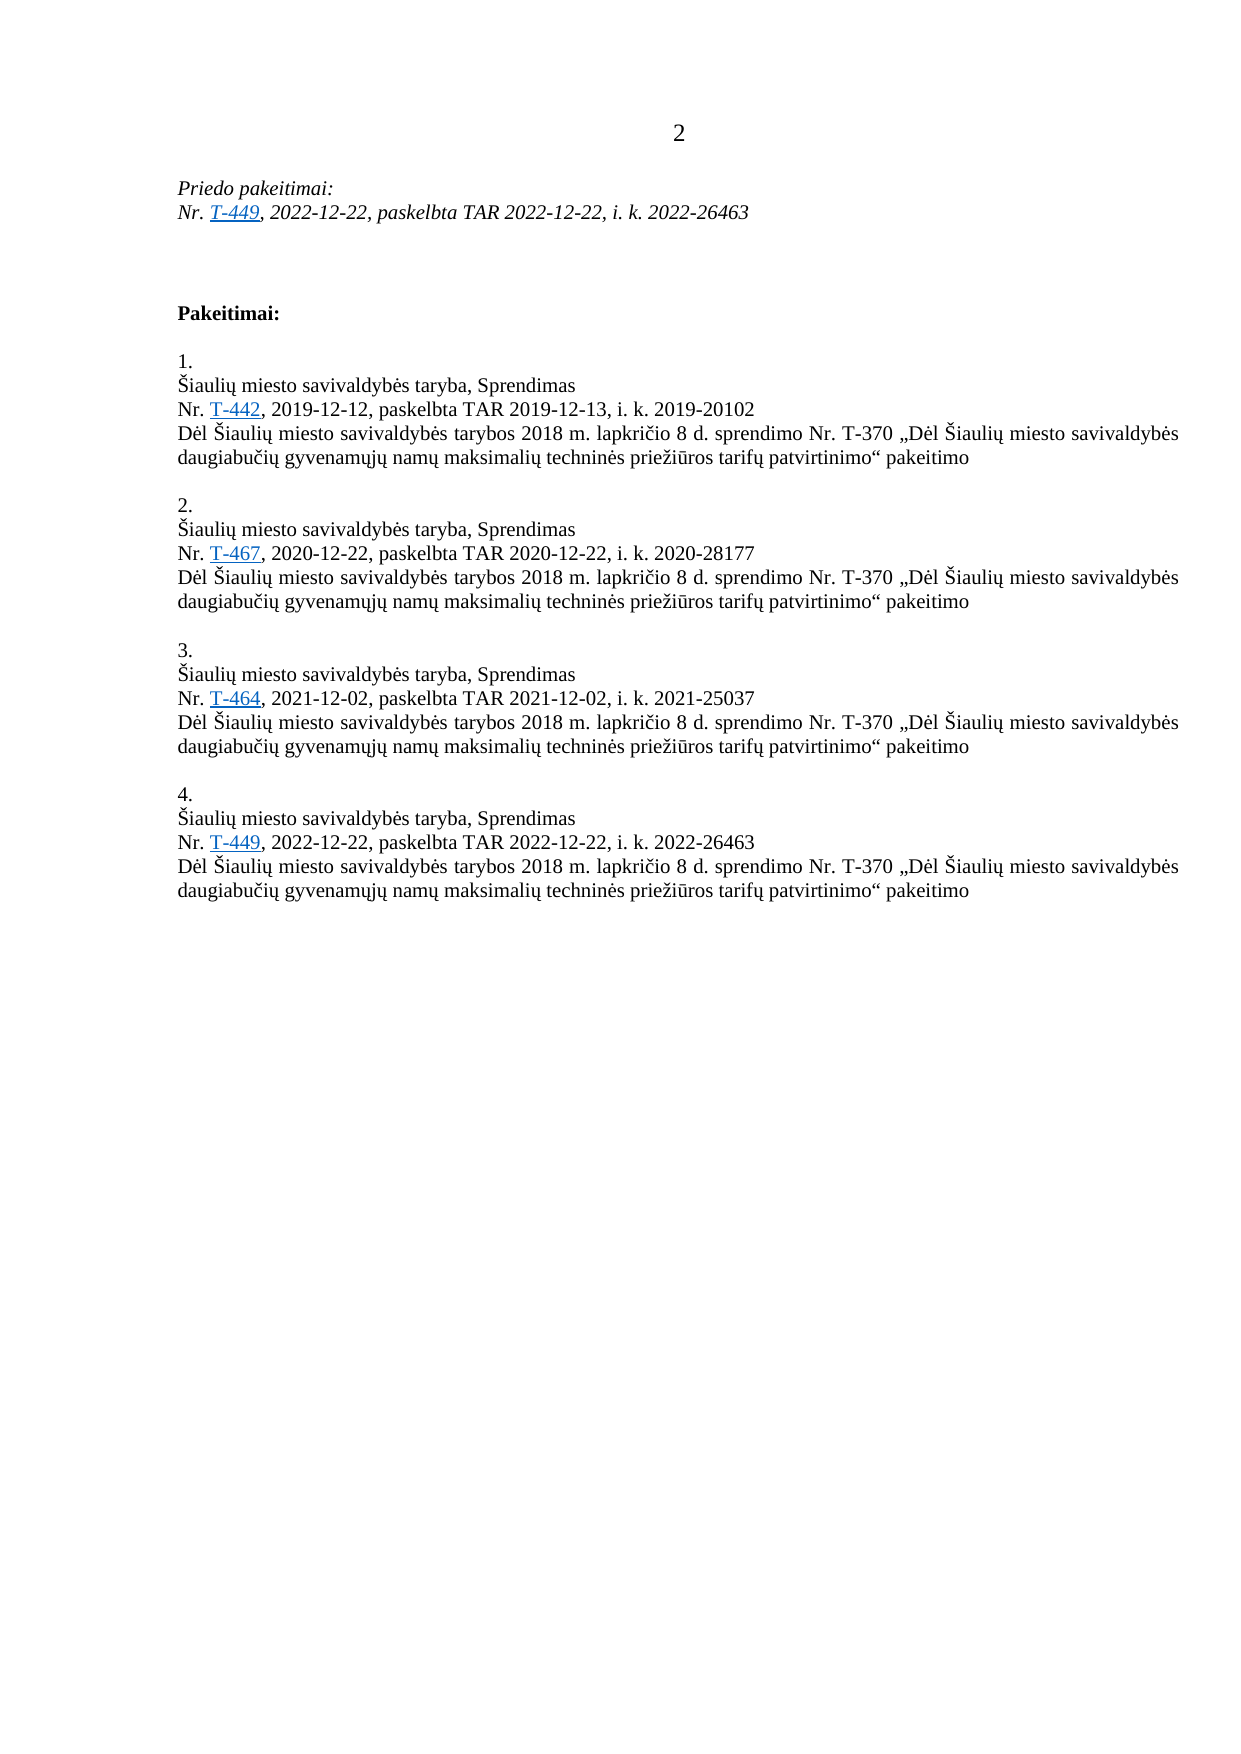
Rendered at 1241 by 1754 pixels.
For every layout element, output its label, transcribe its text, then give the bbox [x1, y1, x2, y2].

text Nr. T-449, 2022-12-22, paskelbta TAR 2022-12-22, i. k. 2022-26463 [177, 200, 1181, 224]
text 3. [177, 637, 1181, 662]
text Šiaulių miesto savivaldybės taryba, Sprendimas [177, 373, 1181, 397]
text 4. [177, 782, 1181, 806]
text 2. [177, 493, 1181, 517]
text Nr. T-464, 2021-12-02, paskelbta TAR 2021-12-02, i. k. 2021-25037 [177, 686, 1181, 710]
text Nr. T-467, 2020-12-22, paskelbta TAR 2020-12-22, i. k. 2020-28177 [177, 541, 1181, 565]
text 1. [177, 349, 1181, 373]
text Šiaulių miesto savivaldybės taryba, Sprendimas [177, 517, 1181, 541]
text Dėl Šiaulių miesto savivaldybės tarybos 2018 m. lapkričio 8 d. sprendimo Nr. T-370 „Dėl Šiaulių miesto savivaldybės daugiabučių gyvenamųjų namų maksimalių techninės priežiūros tarifų patvirtinimo“ pakeitimo [177, 854, 1181, 902]
text Dėl Šiaulių miesto savivaldybės tarybos 2018 m. lapkričio 8 d. sprendimo Nr. T-370 „Dėl Šiaulių miesto savivaldybės daugiabučių gyvenamųjų namų maksimalių techninės priežiūros tarifų patvirtinimo“ pakeitimo [177, 421, 1181, 469]
text Šiaulių miesto savivaldybės taryba, Sprendimas [177, 806, 1181, 830]
text Dėl Šiaulių miesto savivaldybės tarybos 2018 m. lapkričio 8 d. sprendimo Nr. T-370 „Dėl Šiaulių miesto savivaldybės daugiabučių gyvenamųjų namų maksimalių techninės priežiūros tarifų patvirtinimo“ pakeitimo [177, 710, 1181, 758]
text Šiaulių miesto savivaldybės taryba, Sprendimas [177, 662, 1181, 686]
text Nr. T-442, 2019-12-12, paskelbta TAR 2019-12-13, i. k. 2019-20102 [177, 397, 1181, 421]
text Priedo pakeitimai: [177, 176, 1181, 200]
text Pakeitimai: [177, 301, 1181, 325]
text Dėl Šiaulių miesto savivaldybės tarybos 2018 m. lapkričio 8 d. sprendimo Nr. T-370 „Dėl Šiaulių miesto savivaldybės daugiabučių gyvenamųjų namų maksimalių techninės priežiūros tarifų patvirtinimo“ pakeitimo [177, 565, 1181, 613]
text Nr. T-449, 2022-12-22, paskelbta TAR 2022-12-22, i. k. 2022-26463 [177, 830, 1181, 854]
